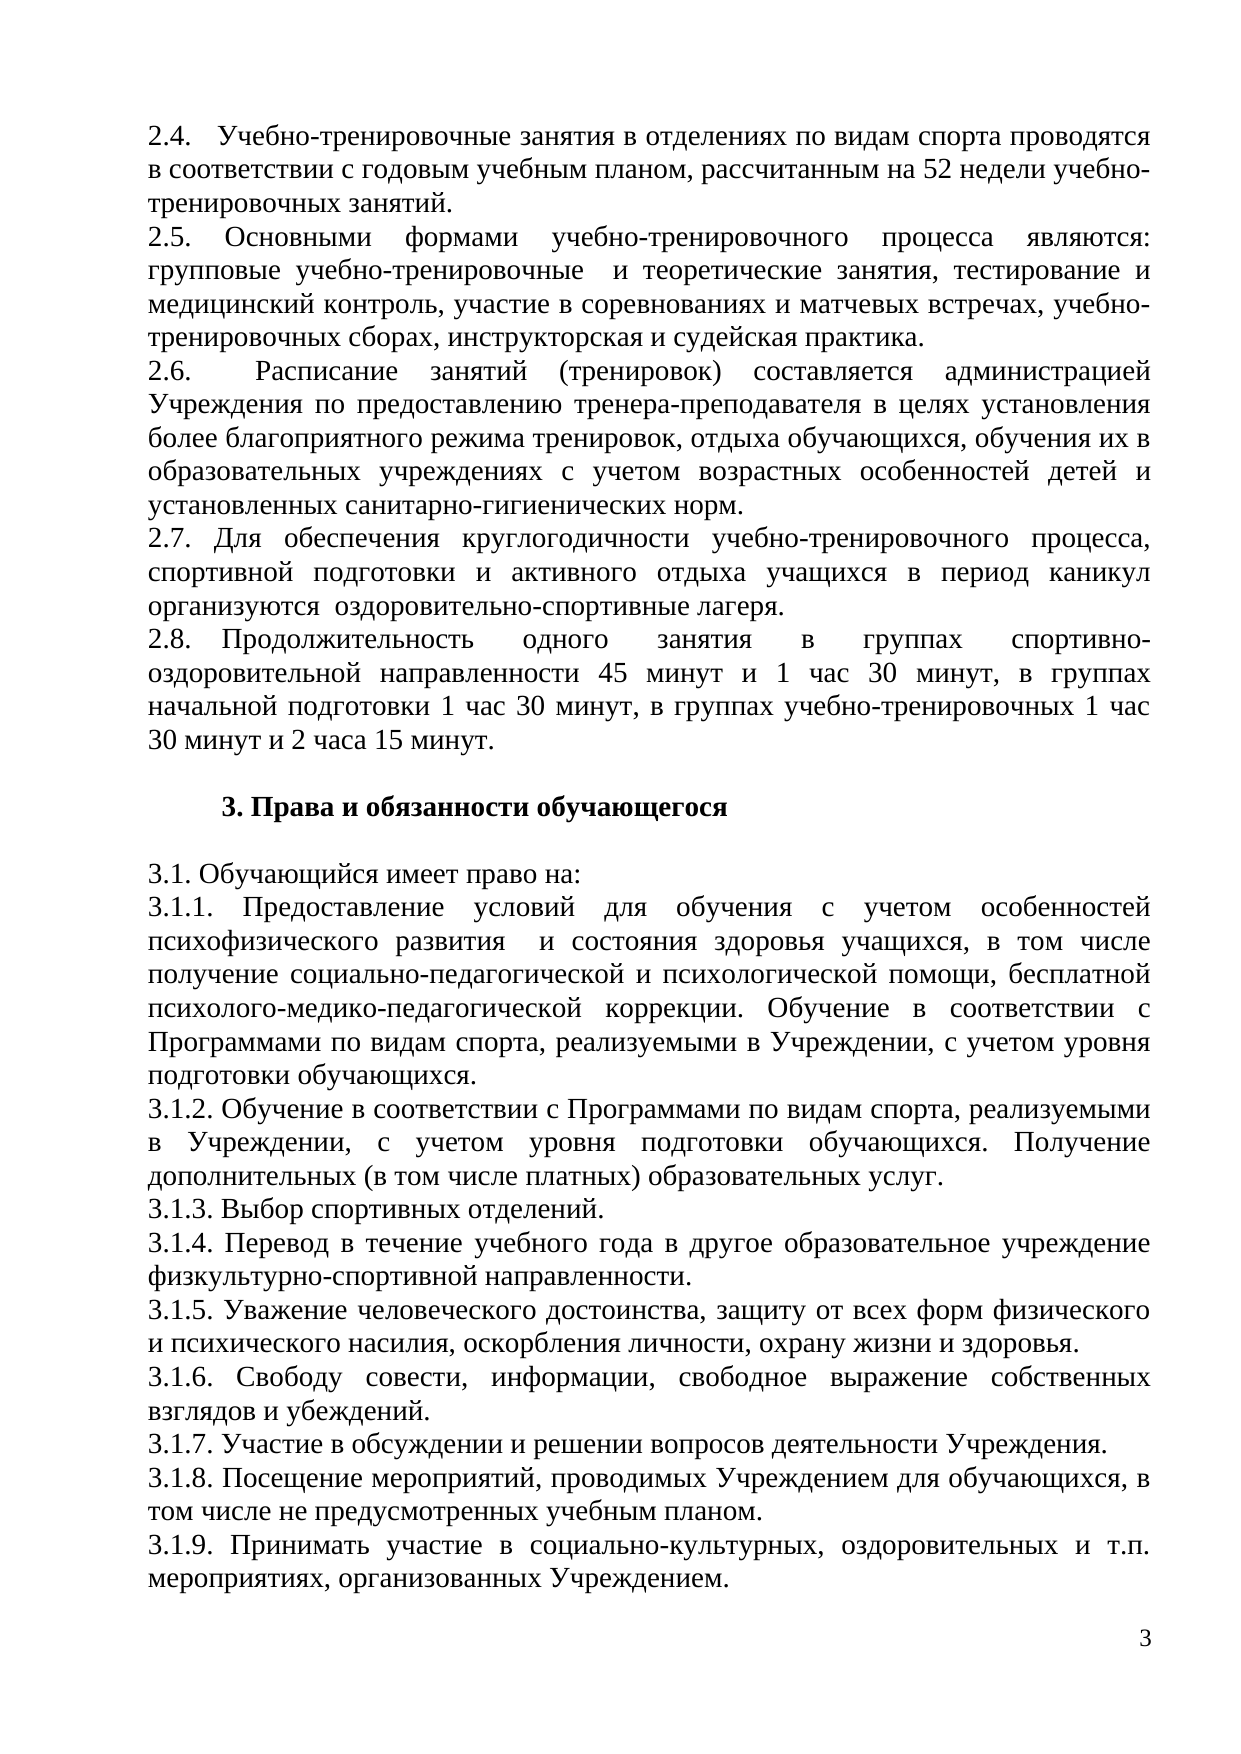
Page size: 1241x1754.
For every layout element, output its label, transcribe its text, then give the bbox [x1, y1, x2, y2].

text 3.1.5. Уважение человеческого достоинства, защиту от всех форм физического и психического насилия, оскорбления личности, охрану жизни и здоровья. [148, 1292, 1152, 1359]
text 2.6. Расписание занятий (тренировок) составляется администрацией Учреждения по предоставлению тренера-преподавателя в целях установления более благоприятного режима тренировок, отдыха обучающихся, обучения их в образовательных учреждениях с учетом возрастных особенностей детей и установленных санитарно-гигиенических норм. [148, 353, 1152, 521]
text 3.1.1. Предоставление условий для обучения с учетом особенностей психофизического развития и состояния здоровья учащихся, в том числе получение социально-педагогической и психологической помощи, бесплатной психолого-медико-педагогической коррекции. Обучение в соответствии с Программами по видам спорта, реализуемыми в Учреждении, с учетом уровня подготовки обучающихся. [148, 889, 1152, 1091]
text 2.4. Учебно-тренировочные занятия в отделениях по видам спорта проводятся в соответствии с годовым учебным планом, рассчитанным на 52 недели учебно-тренировочных занятий. [148, 118, 1152, 219]
text 3.1.9. Принимать участие в социально-культурных, оздоровительных и т.п. мероприятиях, организованных Учреждением. [148, 1527, 1152, 1594]
text 3.1.2. Обучение в соответствии с Программами по видам спорта, реализуемыми в Учреждении, с учетом уровня подготовки обучающихся. Получение дополнительных (в том числе платных) образовательных услуг. [148, 1091, 1152, 1191]
text 3.1.6. Свободу совести, информации, свободное выражение собственных взглядов и убеждений. [148, 1359, 1152, 1426]
text 3.1.4. Перевод в течение учебного года в другое образовательное учреждение физкультурно-спортивной направленности. [148, 1225, 1152, 1292]
text 2.5. Основными формами учебно-тренировочного процесса являются: групповые учебно-тренировочные и теоретические занятия, тестирование и медицинский контроль, участие в соревнованиях и матчевых встречах, учебно-тренировочных сборах, инструкторская и судейская практика. [148, 219, 1152, 353]
text 3.1.3. Выбор спортивных отделений. [148, 1191, 1152, 1225]
text 3.1. Обучающийся имеет право на: [148, 856, 1152, 889]
text 3.1.7. Участие в обсуждении и решении вопросов деятельности Учреждения. [148, 1426, 1152, 1460]
text 2.8. Продолжительность одного занятия в группах спортивно-оздоровительной направленности 45 минут и 1 час 30 минут, в группах начальной подготовки 1 час 30 минут, в группах учебно-тренировочных 1 час 30 минут и 2 часа 15 минут. [148, 621, 1152, 755]
text 2.7. Для обеспечения круглогодичности учебно-тренировочного процесса, спортивной подготовки и активного отдыха учащихся в период каникул организуются оздоровительно-спортивные лагеря. [148, 521, 1152, 621]
text 3.1.8. Посещение мероприятий, проводимых Учреждением для обучающихся, в том числе не предусмотренных учебным планом. [148, 1460, 1152, 1527]
text 3. Права и обязанности обучающегося [148, 789, 1152, 822]
